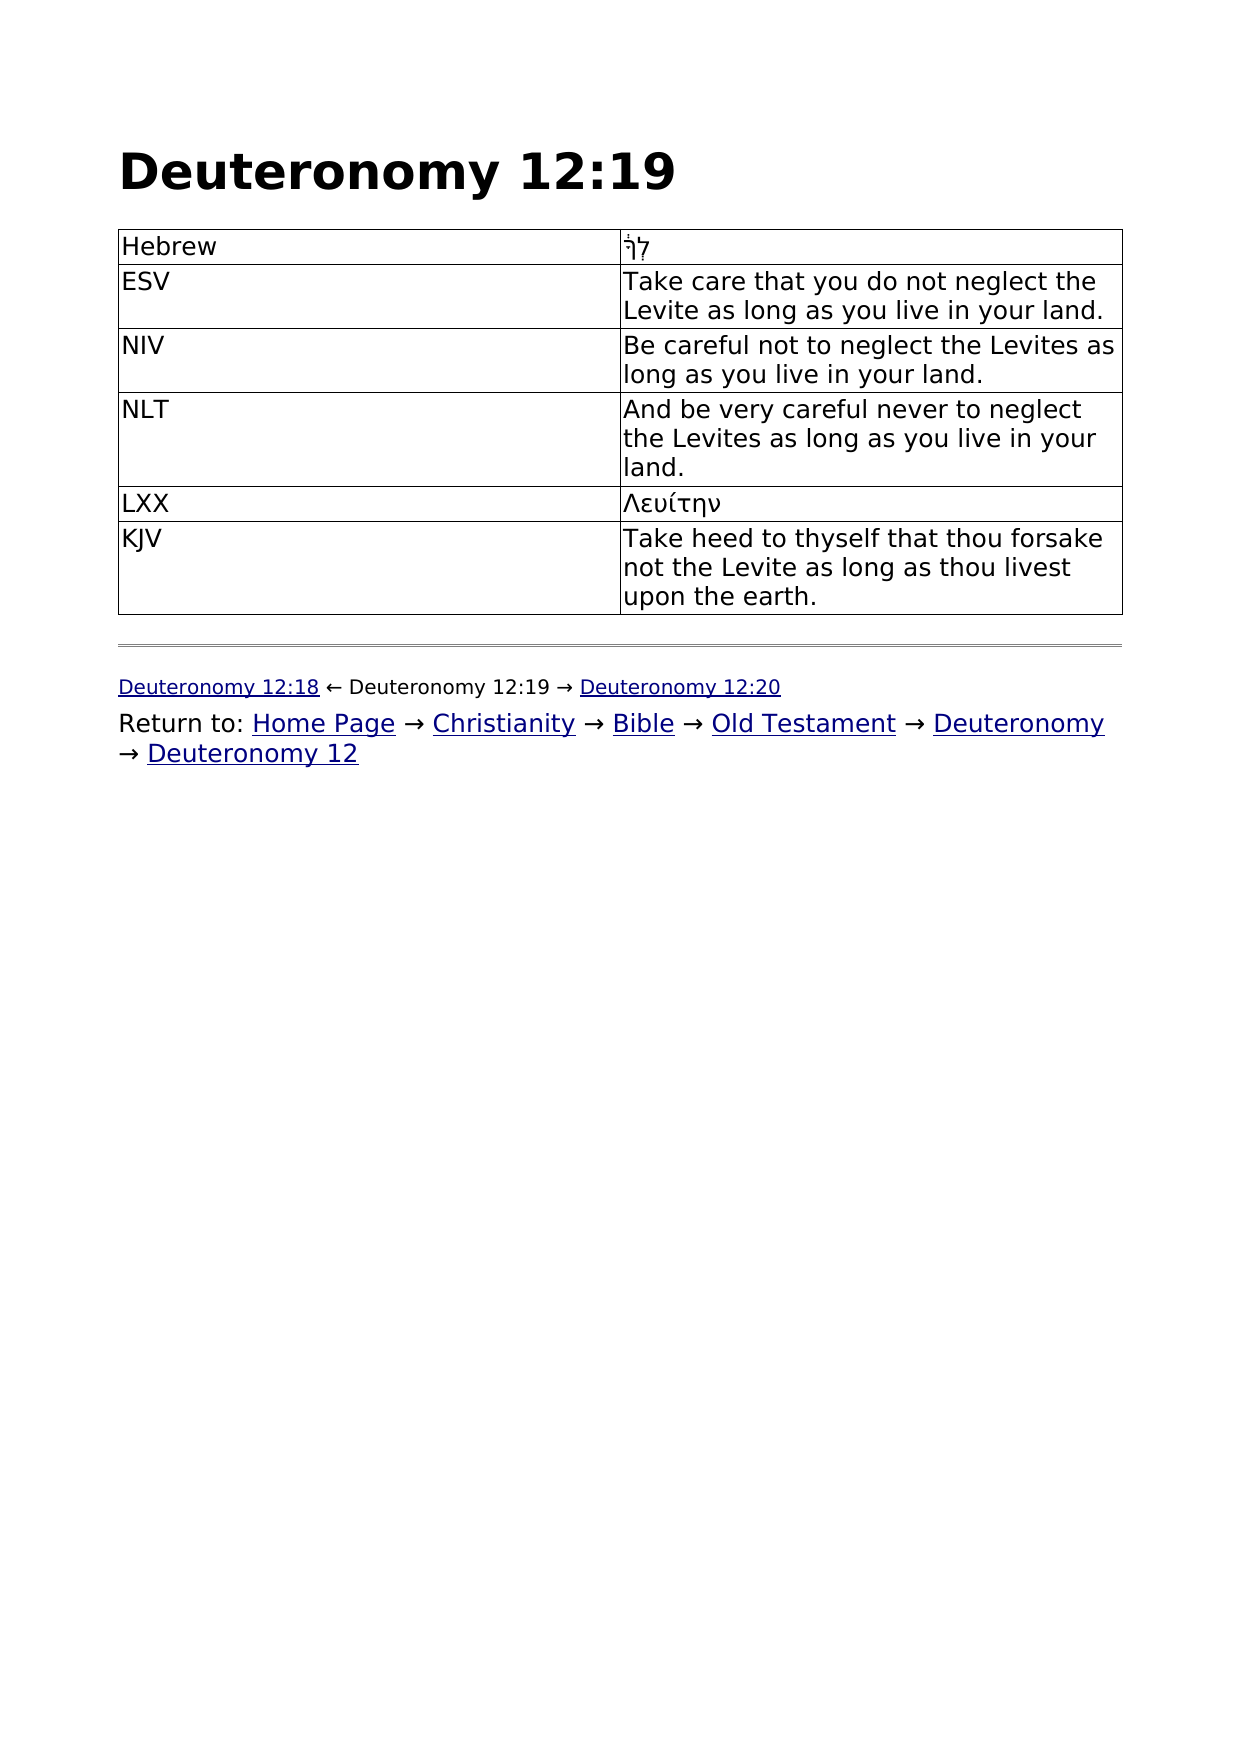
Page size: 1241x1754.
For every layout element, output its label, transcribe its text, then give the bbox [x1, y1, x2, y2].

table_cell NLT [119, 393, 620, 486]
text Return to: Home Page → Christianity → Bible → Old Testament → Deuteronomy → Deuteronomy 12 [118, 709, 1122, 768]
table_header Hebrew [119, 230, 620, 264]
table_cell KJV [119, 522, 620, 614]
table_header לְךָ֔ [621, 230, 1122, 264]
table_cell NIV [119, 329, 620, 392]
table_cell Take heed to thyself that thou forsake not the Levite as long as thou livest upon the earth. [621, 522, 1122, 614]
table_cell ESV [119, 265, 620, 328]
table_cell LXX [119, 487, 620, 521]
text Deuteronomy 12:18 ← Deuteronomy 12:19 → Deuteronomy 12:20 [118, 676, 1122, 709]
table_cell Λευίτην [621, 487, 1122, 521]
table_cell Be careful not to neglect the Levites as long as you live in your land. [621, 329, 1122, 392]
table_cell And be very careful never to neglect the Levites as long as you live in your land. [621, 393, 1122, 486]
subtitle Deuteronomy 12:19 [118, 143, 1122, 201]
table_cell Take care that you do not neglect the Levite as long as you live in your land. [621, 265, 1122, 328]
